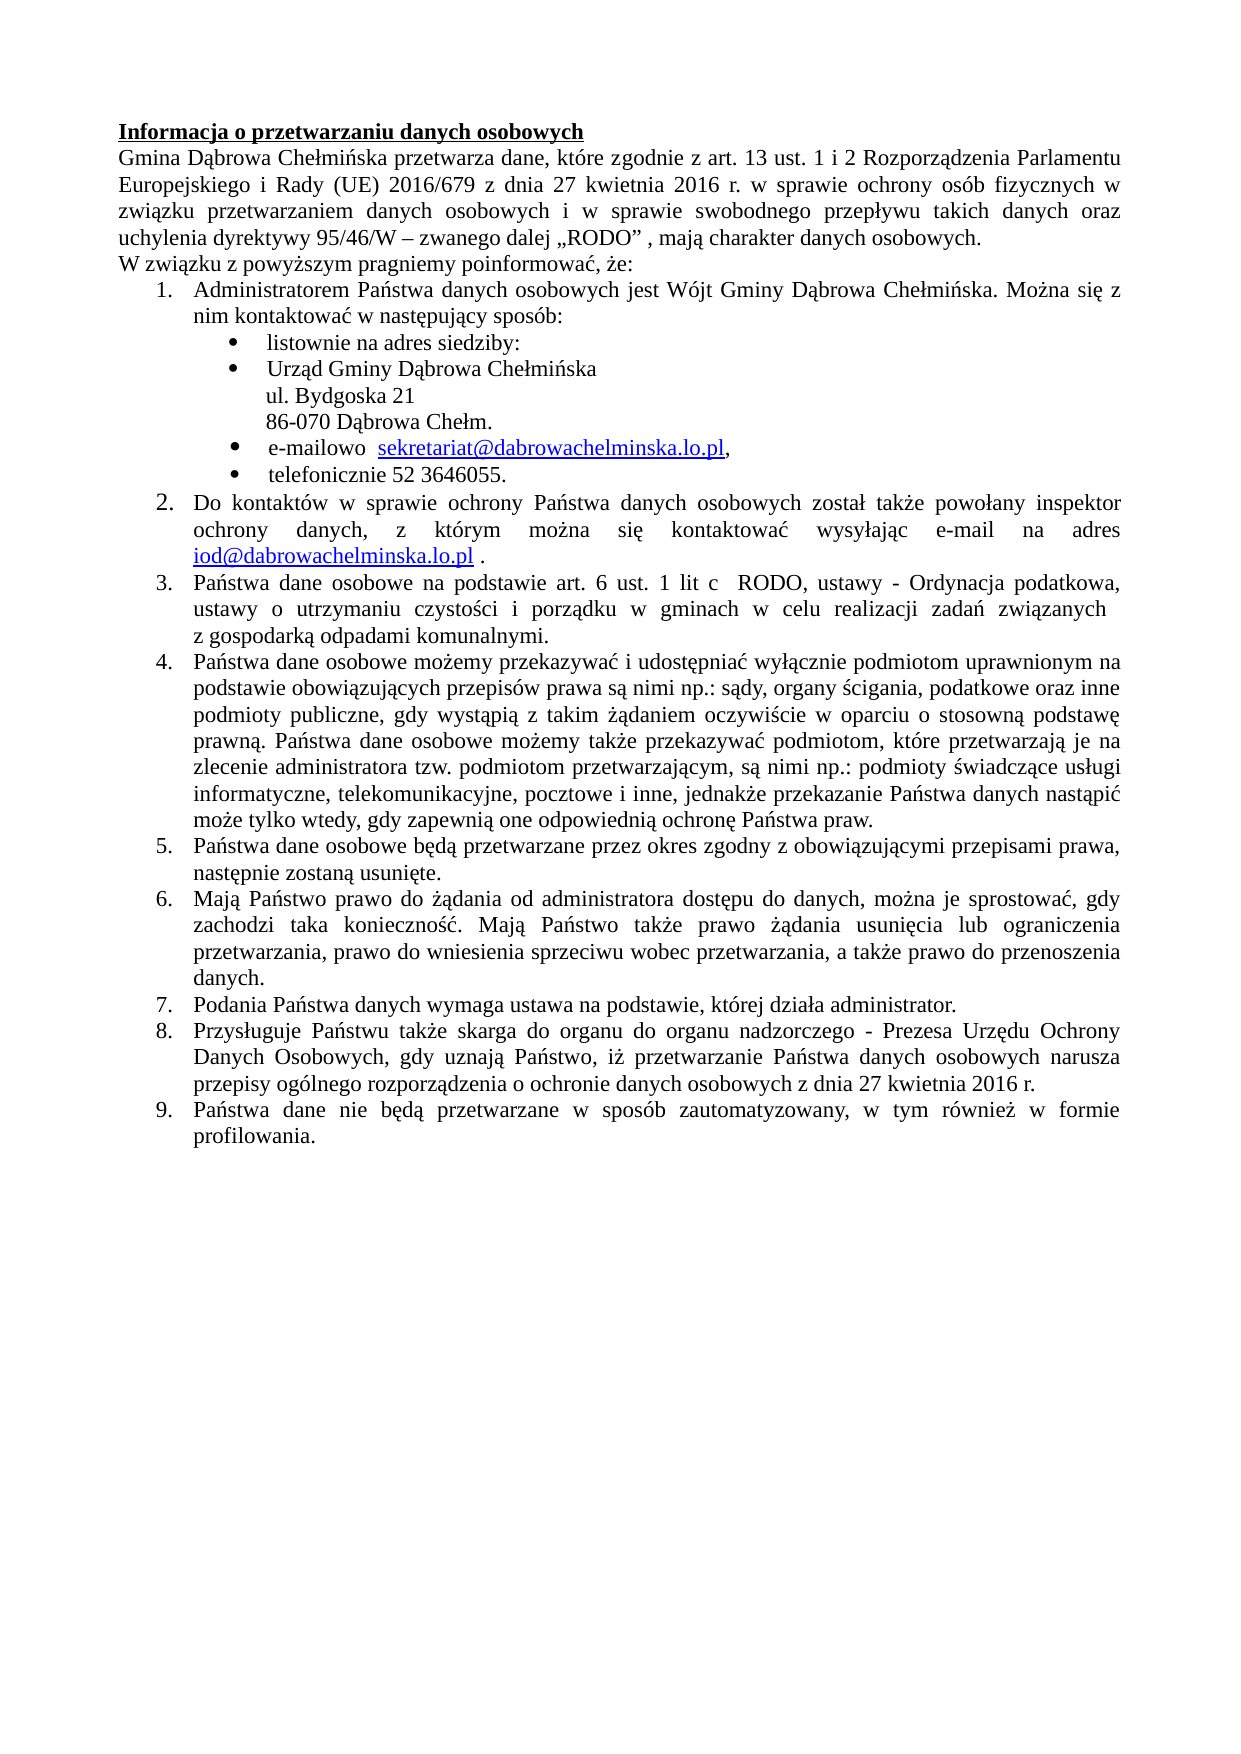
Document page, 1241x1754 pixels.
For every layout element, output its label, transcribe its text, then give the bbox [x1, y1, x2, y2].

list Do kontaktów w sprawie ochrony Państwa danych osobowych został także powołany inspektor ochrony danych, z którym można się kontaktować wysyłając e-mail na adres iod@dabrowachelminska.lo.pl . [156, 487, 1122, 569]
list Państwa dane osobowe możemy przekazywać i udostępniać wyłącznie podmiotom uprawnionym na podstawie obowiązujących przepisów prawa są nimi np.: sądy, organy ścigania, podatkowe oraz inne podmioty publiczne, gdy wystąpią z takim żądaniem oczywiście w oparciu o stosowną podstawę prawną. Państwa dane osobowe możemy także przekazywać podmiotom, które przetwarzają je na zlecenie administratora tzw. podmiotom przetwarzającym, są nimi np.: podmioty świadczące usługi informatyczne, telekomunikacyjne, pocztowe i inne, jednakże przekazanie Państwa danych nastąpić może tylko wtedy, gdy zapewnią one odpowiednią ochronę Państwa praw. [156, 648, 1122, 832]
text Informacja o przetwarzaniu danych osobowych [118, 118, 1122, 144]
list e-mailowo sekretariat@dabrowachelminska.lo.pl, [231, 434, 1122, 461]
text ul. Bydgoska 21 [192, 382, 1122, 408]
list Państwa dane osobowe będą przetwarzane przez okres zgodny z obowiązującymi przepisami prawa, następnie zostaną usunięte. [156, 832, 1122, 885]
list Administratorem Państwa danych osobowych jest Wójt Gminy Dąbrowa Chełmińska. Można się z nim kontaktować w następujący sposób: [156, 276, 1122, 329]
text W związku z powyższym pragniemy poinformować, że: [118, 250, 1122, 276]
list telefonicznie 52 3646055. [231, 461, 1122, 487]
list listownie na adres siedziby: [229, 329, 1122, 355]
text Gmina Dąbrowa Chełmińska przetwarza dane, które zgodnie z art. 13 ust. 1 i 2 Rozporządzenia Parlamentu Europejskiego i Rady (UE) 2016/679 z dnia 27 kwietnia 2016 r. w sprawie ochrony osób fizycznych w związku przetwarzaniem danych osobowych i w sprawie swobodnego przepływu takich danych oraz uchylenia dyrektywy 95/46/W – zwanego dalej „RODO” , mają charakter danych osobowych. [118, 144, 1122, 250]
list Państwa dane nie będą przetwarzane w sposób zautomatyzowany, w tym również w formie profilowania. [156, 1096, 1122, 1149]
list Mają Państwo prawo do żądania od administratora dostępu do danych, można je sprostować, gdy zachodzi taka konieczność. Mają Państwo także prawo żądania usunięcia lub ograniczenia przetwarzania, prawo do wniesienia sprzeciwu wobec przetwarzania, a także prawo do przenoszenia danych. [156, 885, 1122, 991]
list Przysługuje Państwu także skarga do organu do organu nadzorczego - Prezesa Urzędu Ochrony Danych Osobowych, gdy uznają Państwo, iż przetwarzanie Państwa danych osobowych narusza przepisy ogólnego rozporządzenia o ochronie danych osobowych z dnia 27 kwietnia 2016 r. [156, 1017, 1122, 1096]
list Państwa dane osobowe na podstawie art. 6 ust. 1 lit c RODO, ustawy - Ordynacja podatkowa, ustawy o utrzymaniu czystości i porządku w gminach w celu realizacji zadań związanych z gospodarką odpadami komunalnymi. [156, 569, 1122, 648]
list Urząd Gminy Dąbrowa Chełmińska [229, 355, 1122, 382]
list Podania Państwa danych wymaga ustawa na podstawie, której działa administrator. [156, 991, 1122, 1017]
text 86-070 Dąbrowa Chełm. [192, 408, 1122, 434]
